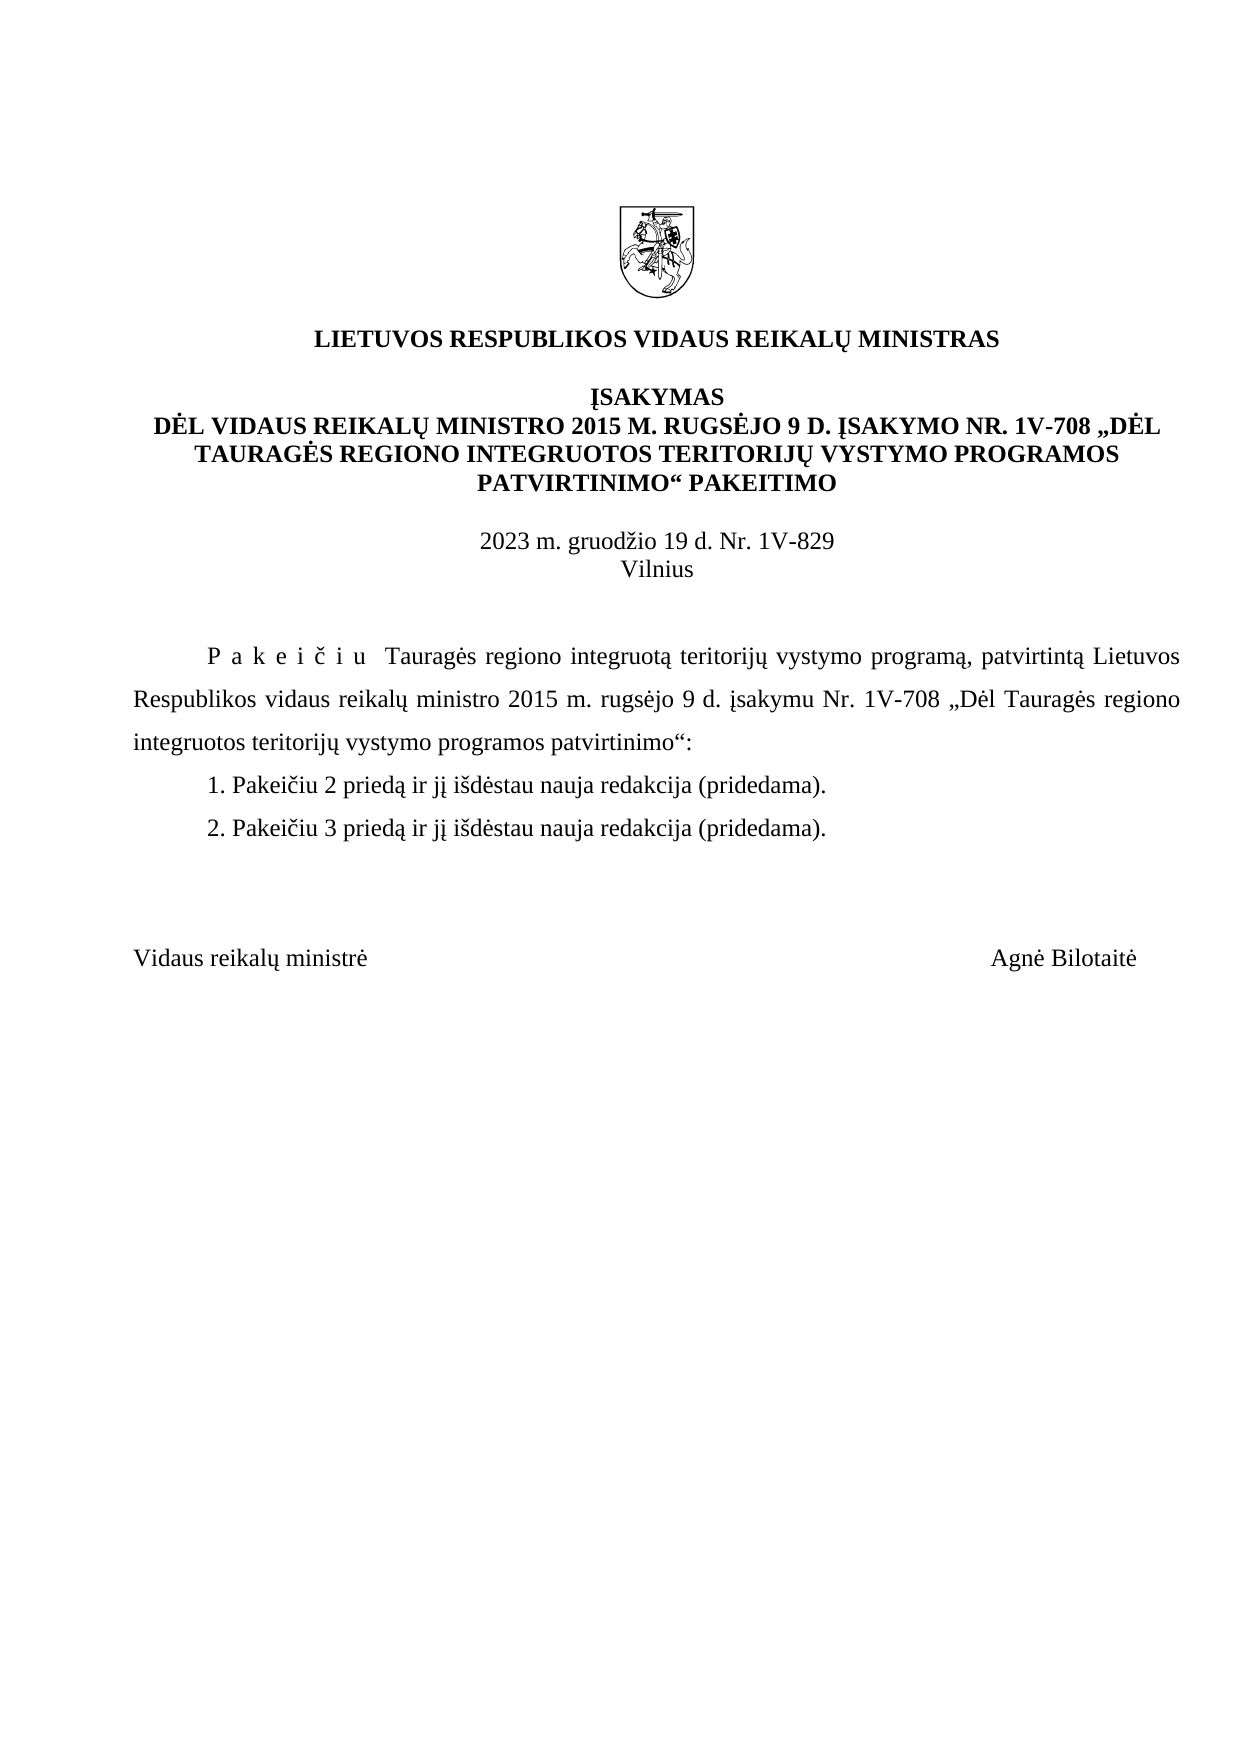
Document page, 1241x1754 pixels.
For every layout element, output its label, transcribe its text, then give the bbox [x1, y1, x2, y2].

text 2. Pakeičiu 3 priedą ir jį išdėstau nauja redakcija (pridedama). [133, 813, 1181, 842]
text DĖL VIDAUS REIKALŲ MINISTRO 2015 M. RUGSĖJO 9 D. ĮSAKYMO NR. 1V-708 „DĖL TAURAGĖS REGIONO INTEGRUOTOS TERITORIJŲ VYSTYMO PROGRAMOS PATVIRTINIMO“ PAKEITIMO [133, 411, 1181, 497]
text 1. Pakeičiu 2 priedą ir jį išdėstau nauja redakcija (pridedama). [133, 770, 1181, 799]
text Vidaus reikalų ministrė Agnė Bilotaitė [133, 943, 1181, 971]
text LIETUVOS RESPUBLIKOS VIDAUS REIKALŲ MINISTRAS [133, 324, 1181, 353]
text 2023 m. gruodžio 19 d. Nr. 1V-829 [133, 526, 1181, 554]
text ĮSAKYMAS [133, 382, 1181, 411]
text Pakeičiu Tauragės regiono integruotą teritorijų vystymo programą, patvirtintą Lietuvos Respublikos vidaus reikalų ministro 2015 m. rugsėjo 9 d. įsakymu Nr. 1V-708 „Dėl Tauragės regiono integruotos teritorijų vystymo programos patvirtinimo“: [133, 641, 1181, 756]
text Vilnius [133, 554, 1181, 583]
